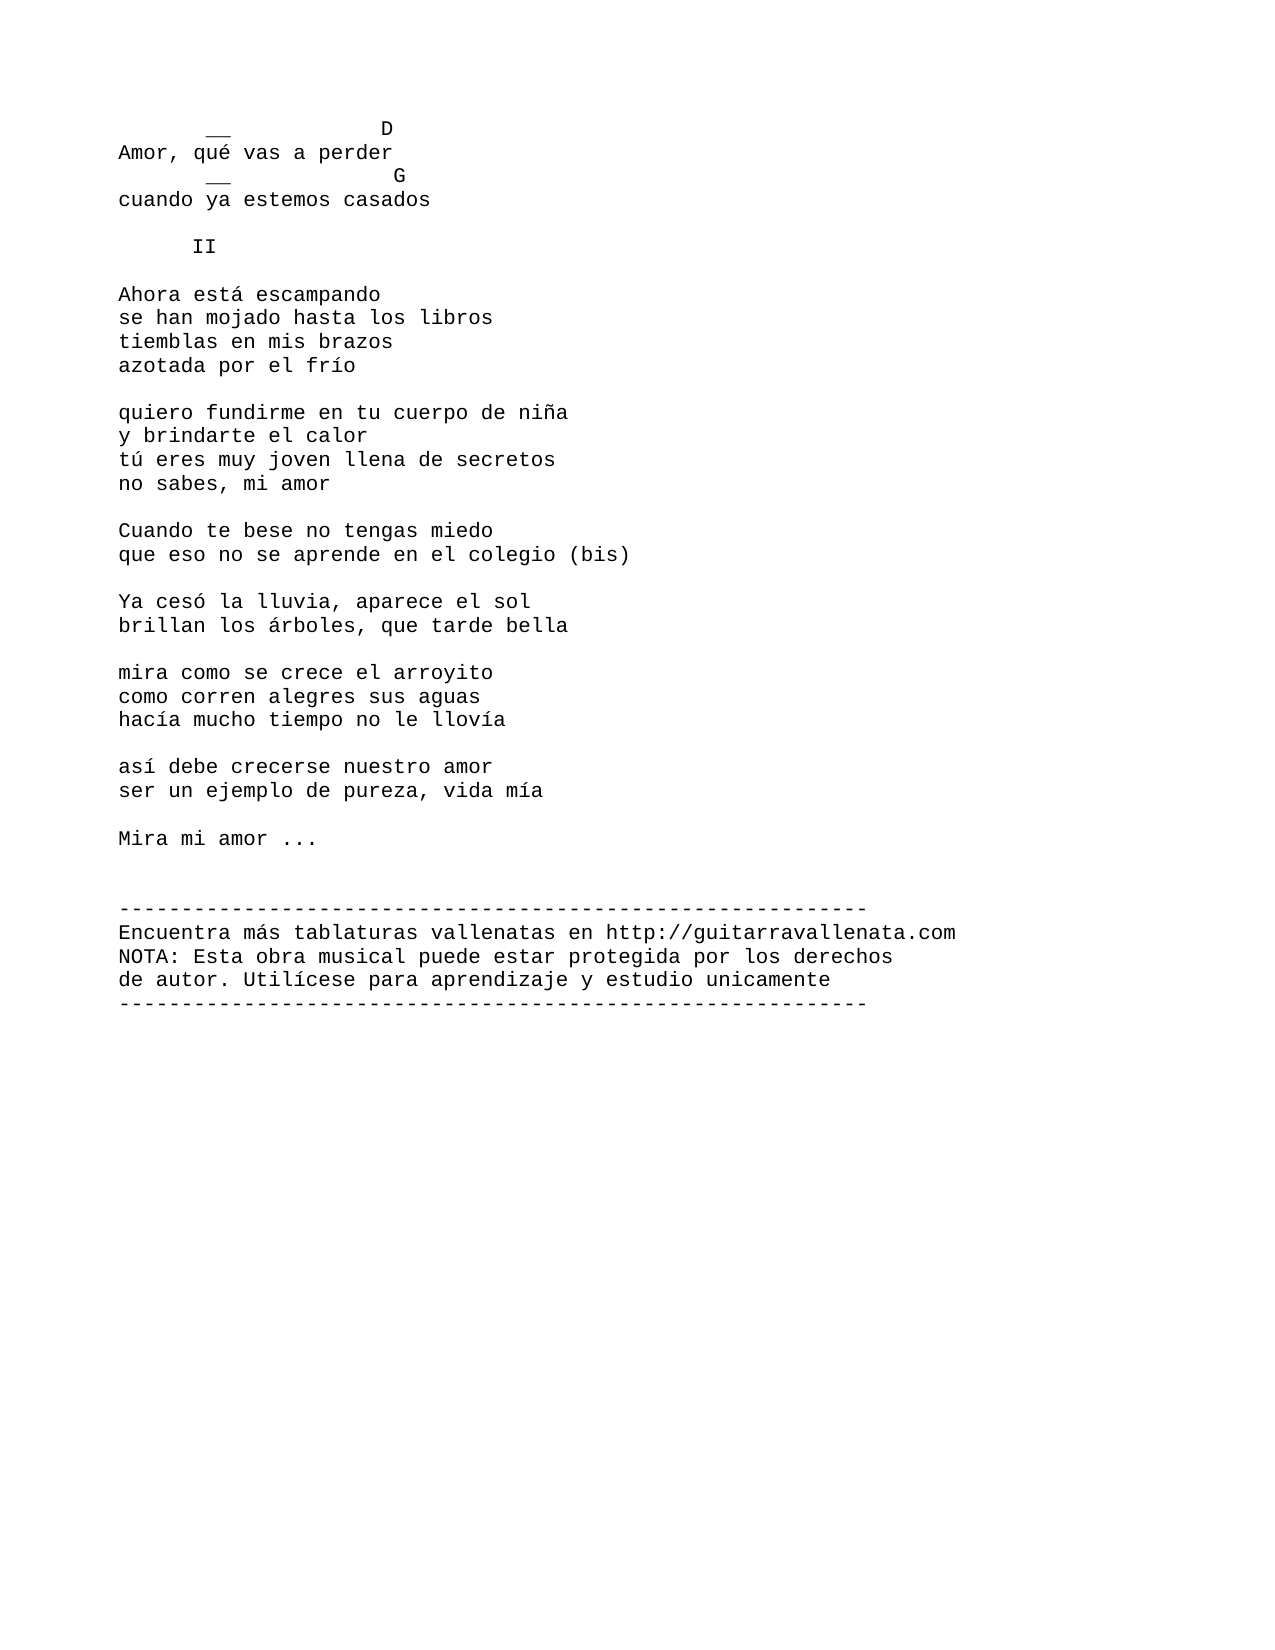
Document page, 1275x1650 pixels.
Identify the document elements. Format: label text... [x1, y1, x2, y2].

text ------------------------------------------------------------ [118, 993, 1157, 1017]
text que eso no se aprende en el colegio (bis) [118, 544, 1157, 567]
text y brindarte el calor [118, 426, 1157, 449]
text Ahora está escampando [118, 284, 1157, 307]
text como corren alegres sus aguas [118, 686, 1157, 709]
text así debe crecerse nuestro amor [118, 757, 1157, 780]
text II [118, 236, 1157, 260]
text __ G [118, 165, 1157, 189]
text Ya cesó la lluvia, aparece el sol [118, 591, 1157, 615]
text Cuando te bese no tengas miedo [118, 520, 1157, 544]
text azotada por el frío [118, 354, 1157, 378]
text quiero fundirme en tu cuerpo de niña [118, 402, 1157, 426]
text cuando ya estemos casados [118, 189, 1157, 213]
text brillan los árboles, que tarde bella [118, 615, 1157, 638]
text Amor, qué vas a perder [118, 142, 1157, 165]
text no sabes, mi amor [118, 473, 1157, 496]
text tú eres muy joven llena de secretos [118, 449, 1157, 473]
text ser un ejemplo de pureza, vida mía [118, 780, 1157, 804]
text se han mojado hasta los libros [118, 307, 1157, 331]
text __ D [118, 118, 1157, 142]
text de autor. Utilícese para aprendizaje y estudio unicamente [118, 969, 1157, 993]
text hacía mucho tiempo no le llovía [118, 709, 1157, 733]
text NOTA: Esta obra musical puede estar protegida por los derechos [118, 946, 1157, 969]
text mira como se crece el arroyito [118, 662, 1157, 686]
text tiemblas en mis brazos [118, 331, 1157, 354]
text Mira mi amor ... [118, 827, 1157, 851]
text Encuentra más tablaturas vallenatas en http://guitarravallenata.com [118, 922, 1157, 946]
text ------------------------------------------------------------ [118, 898, 1157, 922]
